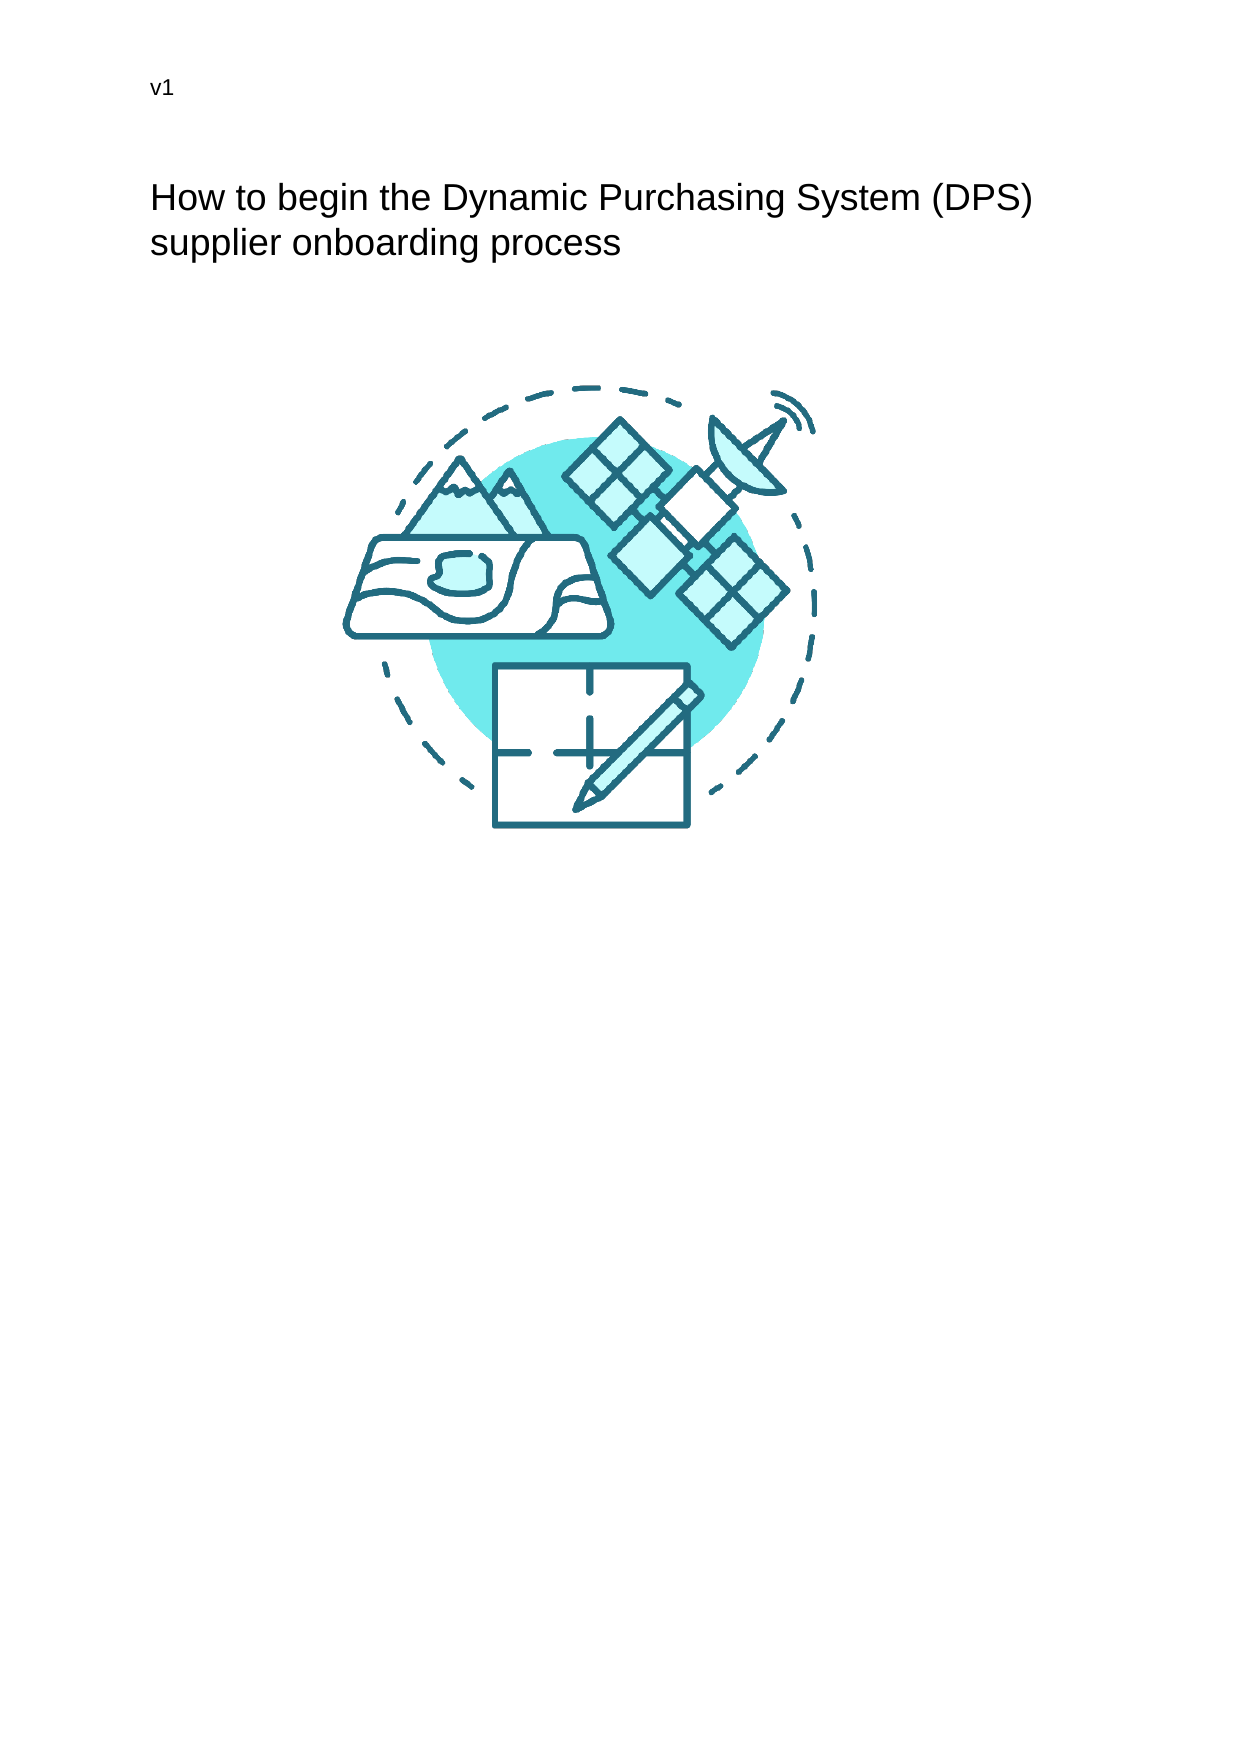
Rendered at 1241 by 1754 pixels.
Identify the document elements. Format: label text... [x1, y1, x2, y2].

subtitle How to begin the Dynamic Purchasing System (DPS) supplier onboarding process [150, 175, 1090, 263]
